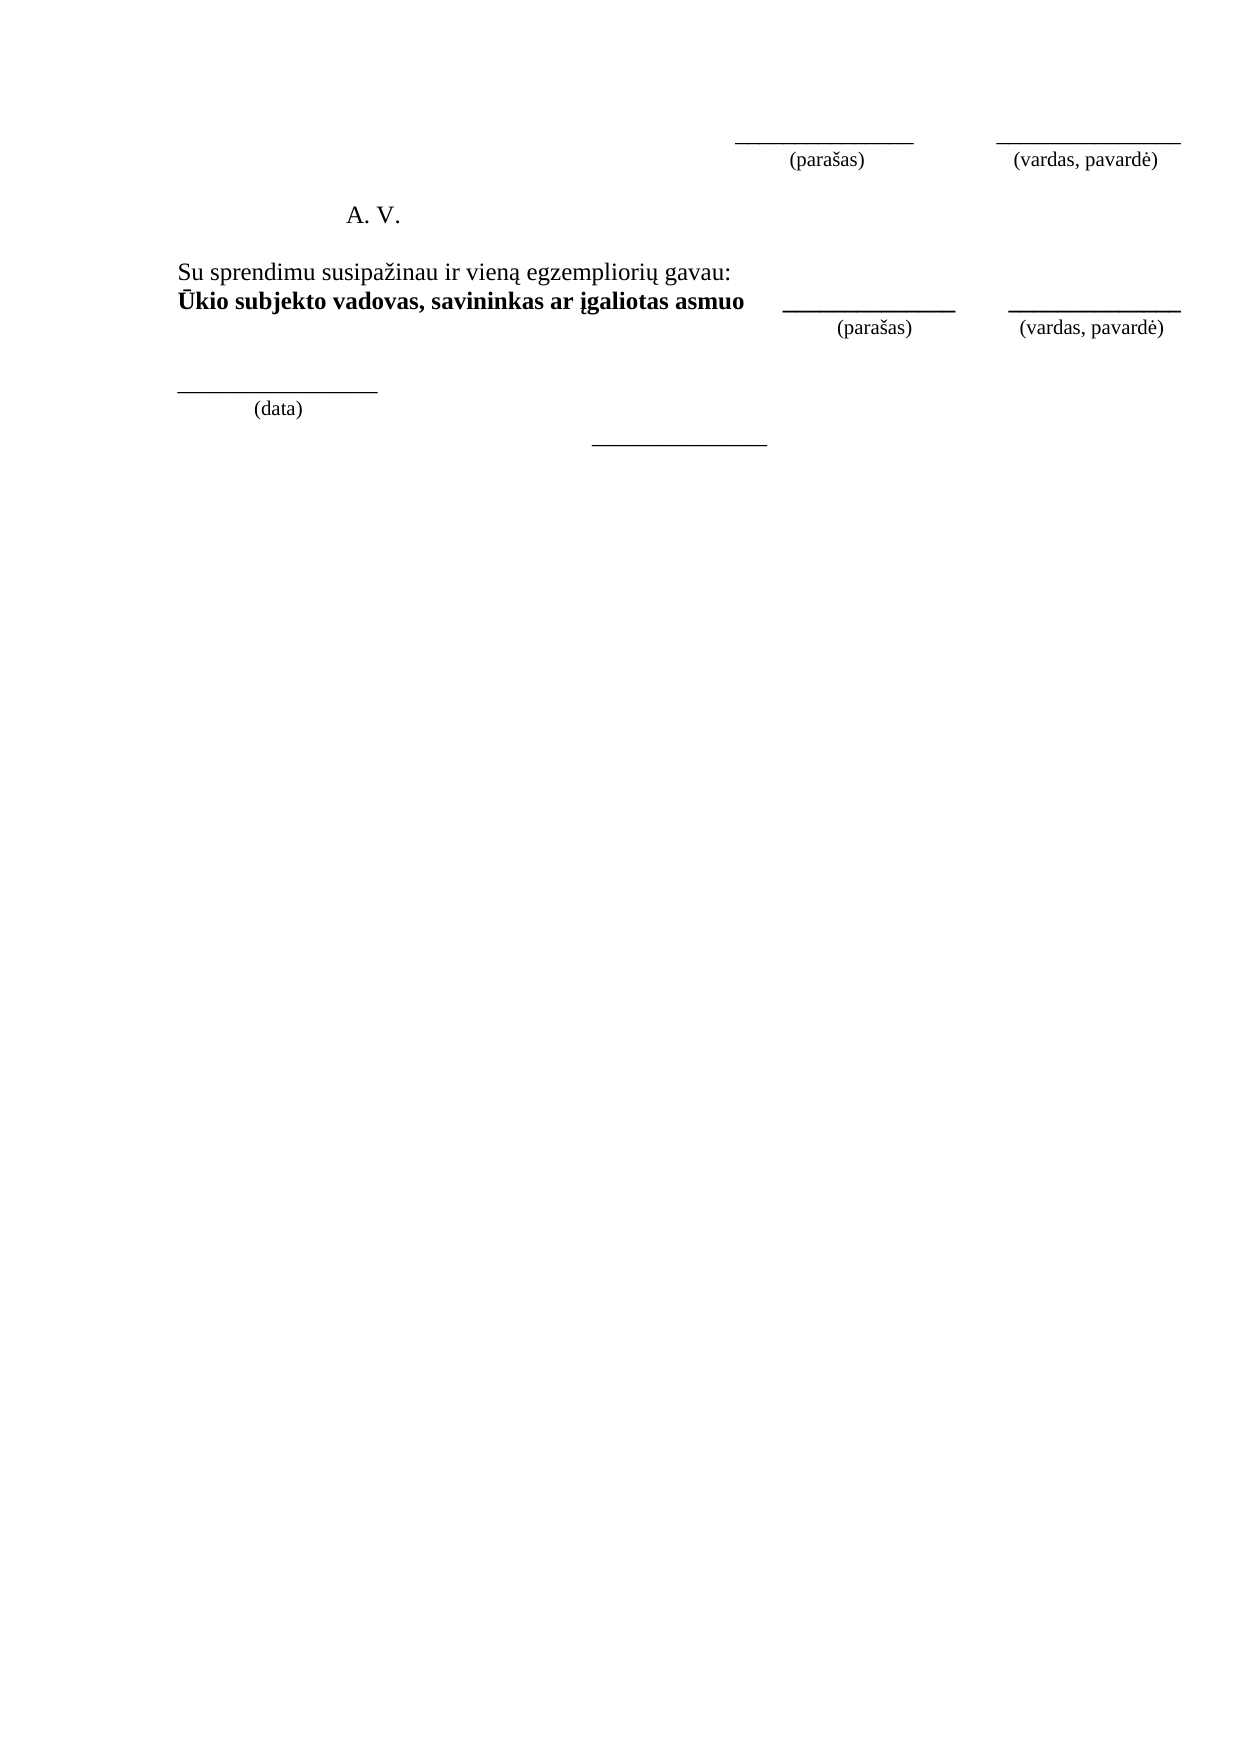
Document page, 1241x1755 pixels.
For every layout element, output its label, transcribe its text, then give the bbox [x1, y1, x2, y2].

text Ūkio subjekto vadovas, savininkas ar įgaliotas asmuo [177, 286, 1181, 315]
text A. V. [177, 200, 1181, 228]
text ________________ [177, 367, 1181, 396]
text (data) [177, 396, 1181, 420]
text (parašas) (vardas, pavardė) [177, 315, 1181, 339]
text (parašas) (vardas, pavardė) [177, 147, 1181, 171]
text Su sprendimu susipažinau ir vieną egzempliorių gavau: [177, 257, 1181, 286]
text ______________ [177, 420, 1181, 449]
